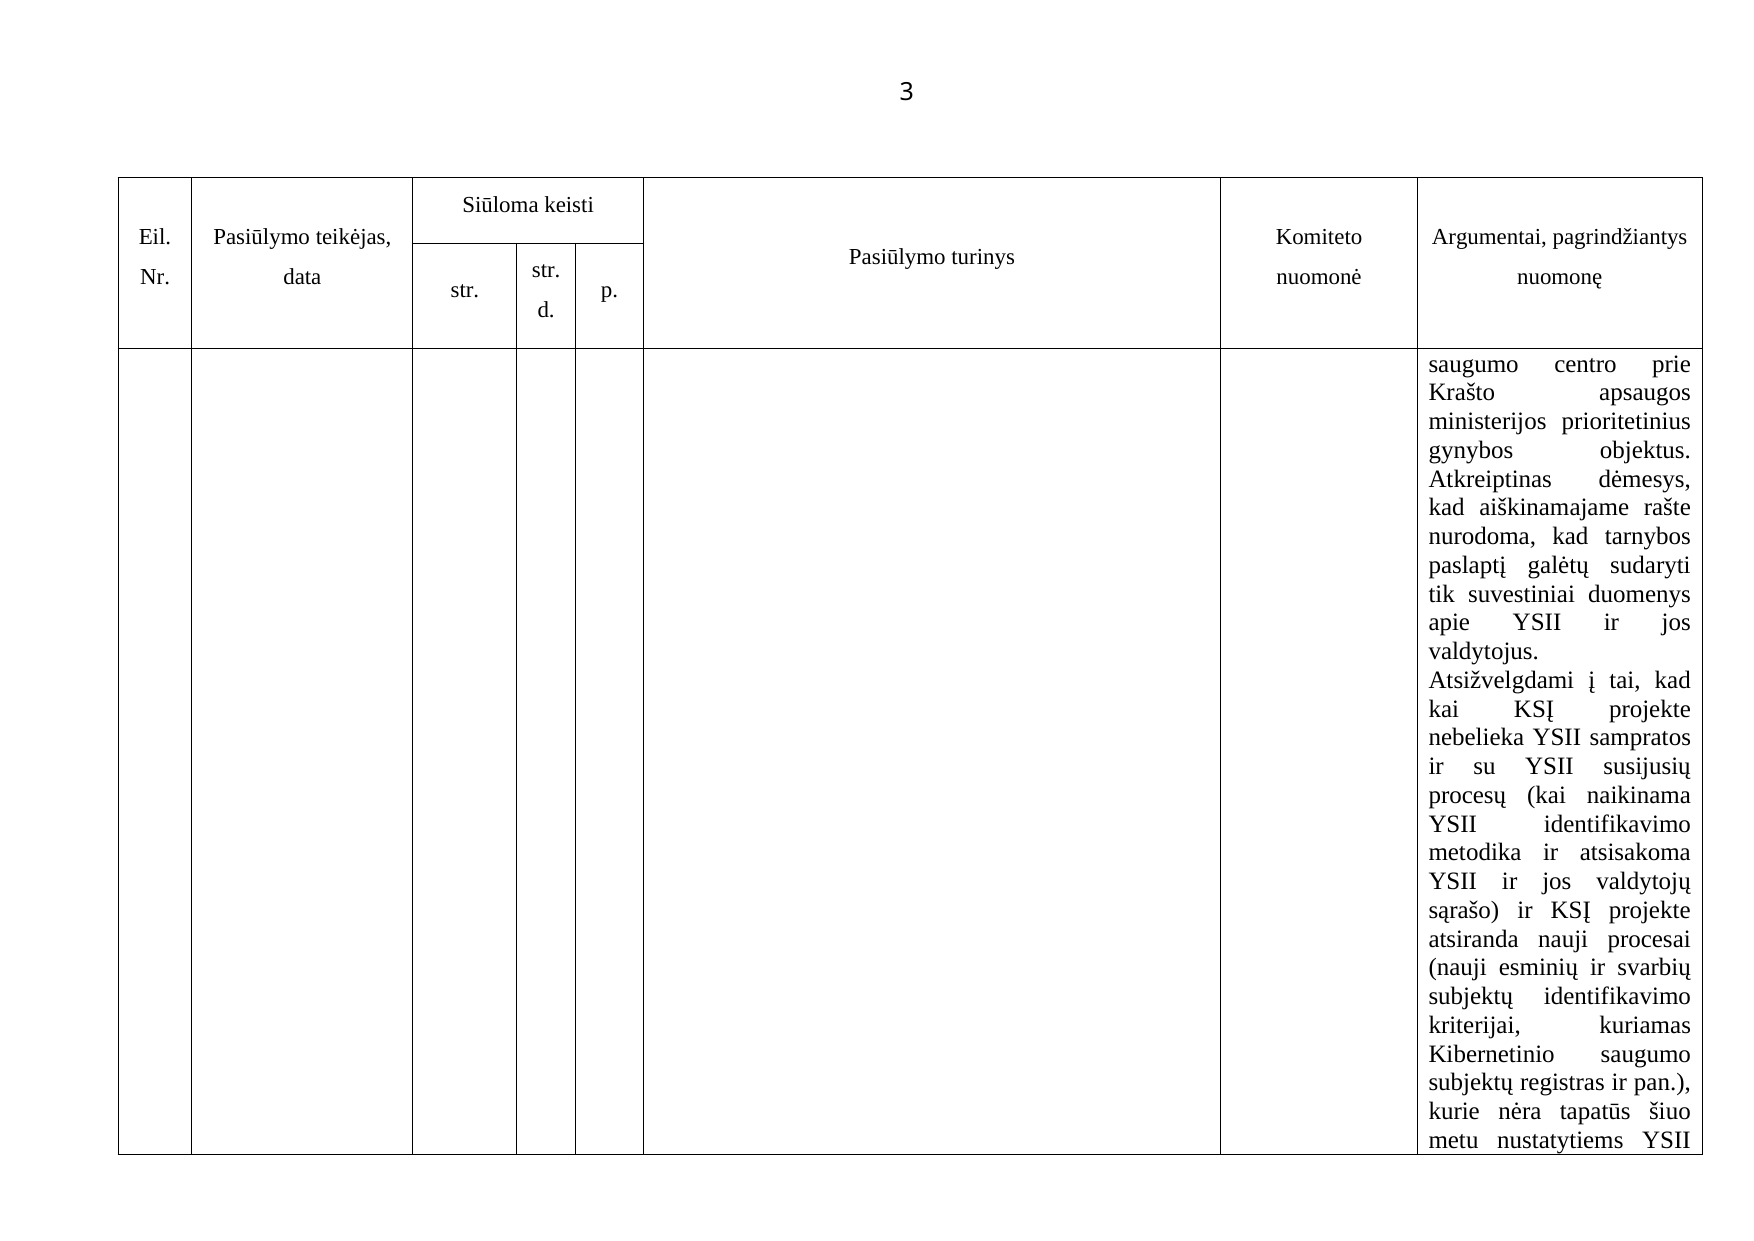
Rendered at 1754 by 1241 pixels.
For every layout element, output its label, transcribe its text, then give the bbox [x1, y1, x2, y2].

table_header Komiteto nuomonė [1221, 178, 1417, 348]
table_cell [644, 349, 1220, 1154]
table_cell [413, 349, 516, 1154]
table_cell saugumo centro prie Krašto apsaugos ministerijos prioritetinius gynybos objektus. Atkreiptinas dėmesys, kad aiškinamajame rašte nurodoma, kad tarnybos paslaptį galėtų sudaryti tik suvestiniai duomenys apie YSII ir jos valdytojus. Atsižvelgdami į tai, kad kai KSĮ projekte nebelieka YSII sampratos ir su YSII susijusių procesų (kai naikinama YSII identifikavimo metodika ir atsisakoma YSII ir jos valdytojų sąrašo) ir KSĮ projekte atsiranda nauji procesai (nauji esminių ir svarbių subjektų identifikavimo kriterijai, kuriamas Kibernetinio saugumo subjektų registras ir pan.), kurie nėra tapatūs šiuo metu nustatytiems YSII [1418, 349, 1702, 1154]
table_cell [119, 349, 191, 1154]
table_cell str. d. [517, 244, 575, 348]
table_cell str. [413, 244, 516, 348]
table_header Pasiūlymo turinys [644, 178, 1220, 348]
table_cell [192, 349, 412, 1154]
table_header Pasiūlymo teikėjas, data [192, 178, 412, 348]
table_header Siūloma keisti [413, 178, 643, 243]
table_cell p. [576, 244, 643, 348]
table_cell [576, 349, 643, 1154]
table_cell [517, 349, 575, 1154]
table_header Eil. Nr. [119, 178, 191, 348]
table_cell [1221, 349, 1417, 1154]
table_header Argumentai, pagrindžiantys nuomonę [1418, 178, 1702, 348]
